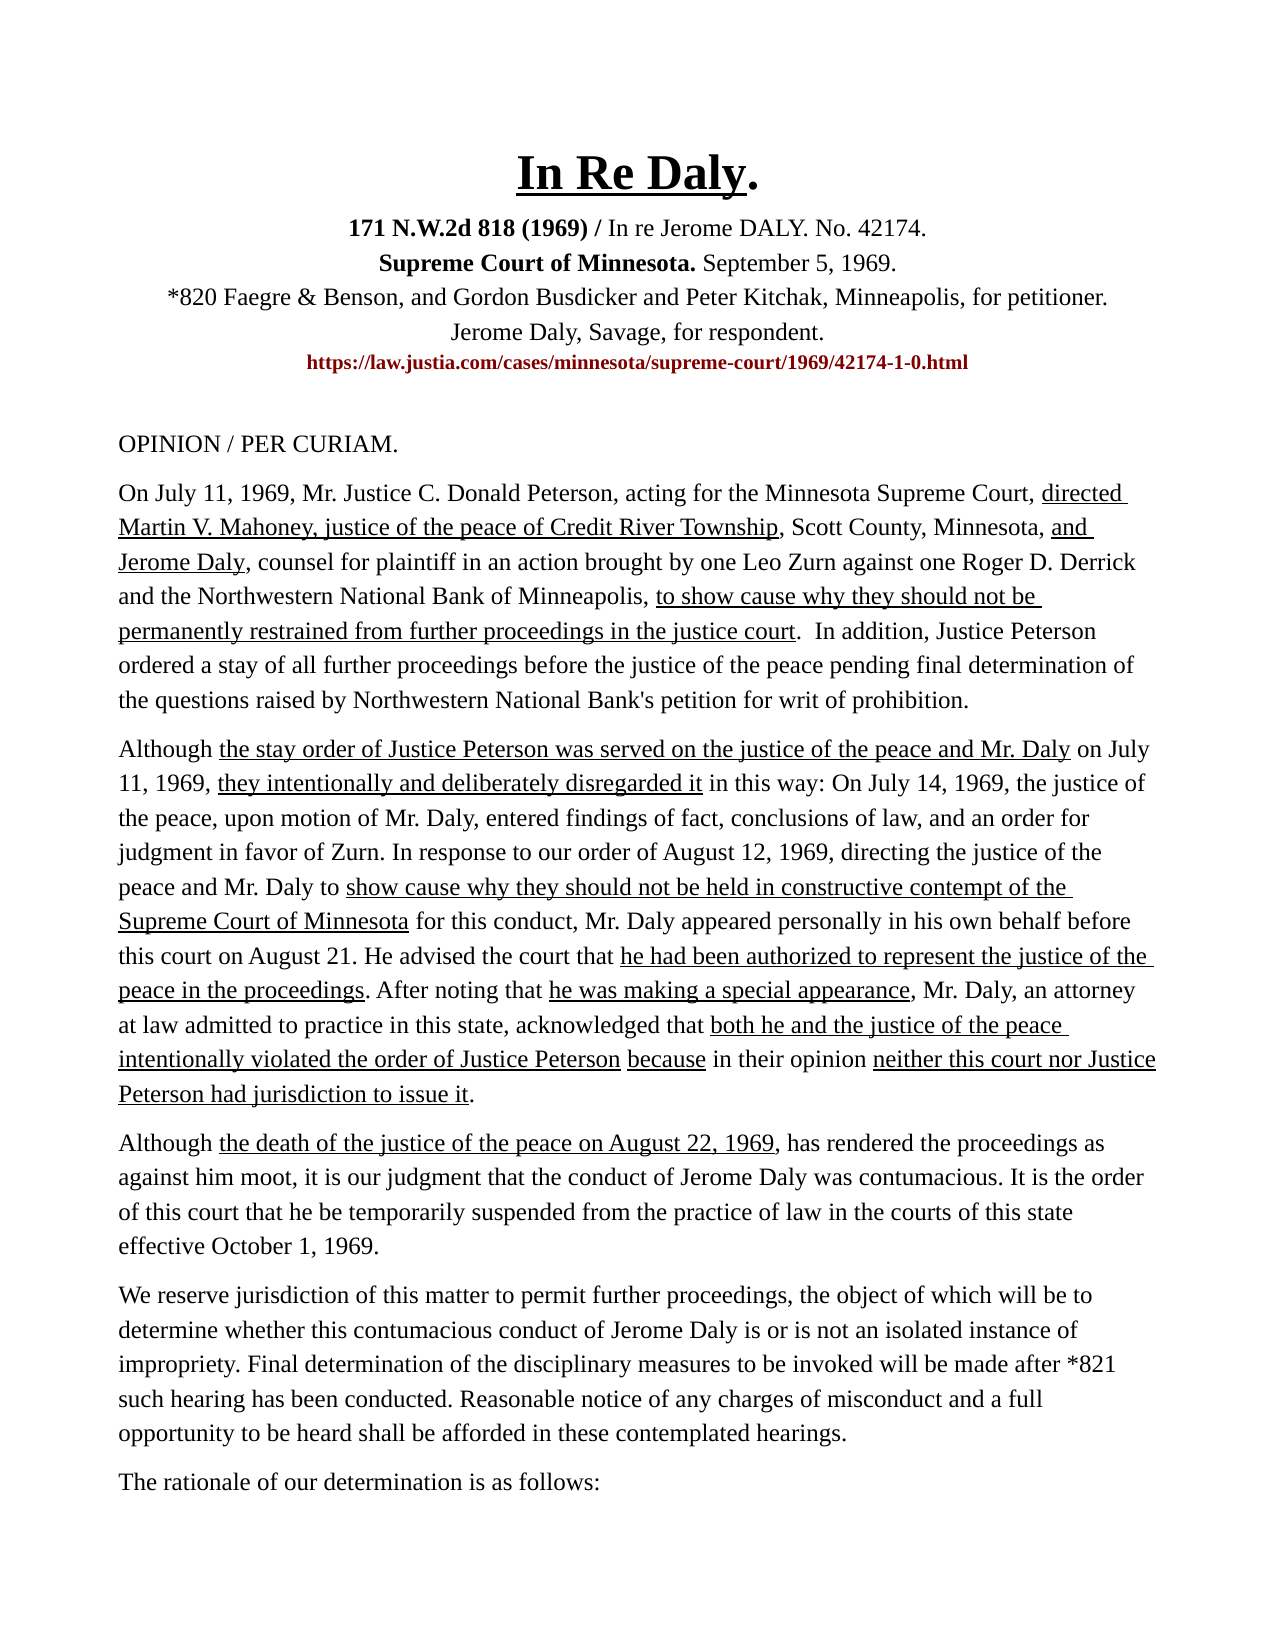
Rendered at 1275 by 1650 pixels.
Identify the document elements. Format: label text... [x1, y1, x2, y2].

text Although the stay order of Justice Peterson was served on the justice of the peace and Mr. Daly on July 11, 1969, they intentionally and deliberately disregarded it in this way: On July 14, 1969, the justice of the peace, upon motion of Mr. Daly, entered findings of fact, conclusions of law, and an order for judgment in favor of Zurn. In response to our order of August 12, 1969, directing the justice of the peace and Mr. Daly to show cause why they should not be held in constructive contempt of the Supreme Court of Minnesota for this conduct, Mr. Daly appeared personally in his own behalf before this court on August 21. He advised the court that he had been authorized to represent the justice of the peace in the proceedings. After noting that he was making a special appearance, Mr. Daly, an attorney at law admitted to practice in this state, acknowledged that both he and the justice of the peace intentionally violated the order of Justice Peterson because in their opinion neither this court nor Justice Peterson had jurisdiction to issue it. [118, 734, 1157, 1107]
text We reserve jurisdiction of this matter to permit further proceedings, the object of which will be to determine whether this contumacious conduct of Jerome Daly is or is not an isolated instance of impropriety. Final determination of the disciplinary measures to be invoked will be made after *821 such hearing has been conducted. Reasonable notice of any charges of misconduct and a full opportunity to be heard shall be afforded in these contemplated hearings. [118, 1280, 1157, 1447]
text OPINION / PER CURIAM. [118, 429, 1157, 458]
text Although the death of the justice of the peace on August 22, 1969, has rendered the proceedings as against him moot, it is our judgment that the conduct of Jerome Daly was contumacious. It is the order of this court that he be temporarily suspended from the practice of law in the courts of this state effective October 1, 1969. [118, 1128, 1157, 1260]
text The rationale of our determination is as follows: [118, 1467, 1157, 1496]
text On July 11, 1969, Mr. Justice C. Donald Peterson, acting for the Minnesota Supreme Court, directed Martin V. Mahoney, justice of the peace of Credit River Township, Scott County, Minnesota, and Jerome Daly, counsel for plaintiff in an action brought by one Leo Zurn against one Roger D. Derrick and the Northwestern National Bank of Minneapolis, to show cause why they should not be permanently restrained from further proceedings in the justice court. In addition, Justice Peterson ordered a stay of all further proceedings before the justice of the peace pending final determination of the questions raised by Northwestern National Bank's petition for writ of prohibition. [118, 478, 1157, 714]
text 171 N.W.2d 818 (1969) / In re Jerome DALY. No. 42174. Supreme Court of Minnesota. September 5, 1969. *820 Faegre & Benson, and Gordon Busdicker and Peter Kitchak, Minneapolis, for petitioner. Jerome Daly, Savage, for respondent. https://law.justia.com/cases/minnesota/supreme-court/1969/42174-1-0.html [118, 213, 1157, 409]
subtitle In Re Daly. [118, 143, 1157, 201]
